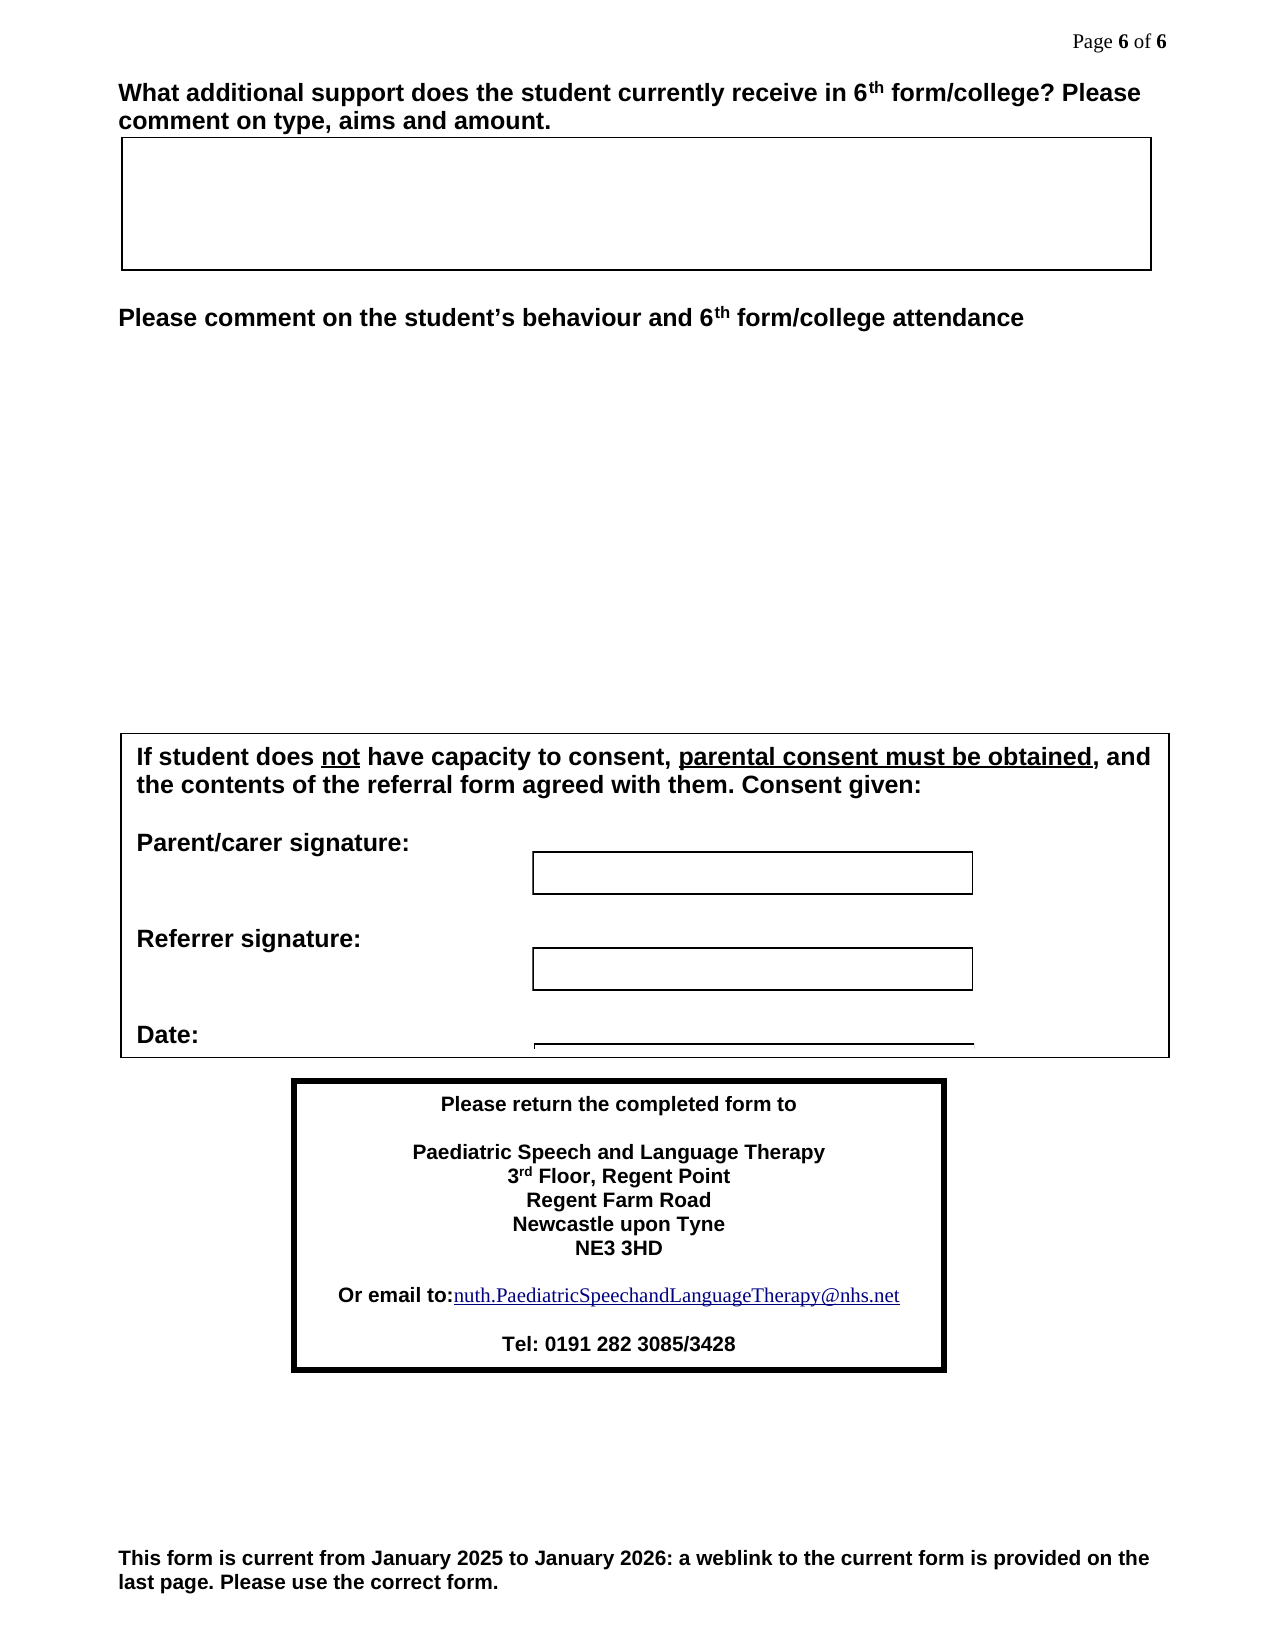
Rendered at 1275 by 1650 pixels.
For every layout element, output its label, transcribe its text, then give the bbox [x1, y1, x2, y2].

text Parent/carer signature: [136, 828, 1153, 895]
text Referrer signature: [136, 924, 1153, 991]
text Newcastle upon Tyne [312, 1211, 926, 1235]
text 3rd Floor, Regent Point [312, 1163, 926, 1187]
text Or email to:nuth.PaediatricSpeechandLanguageTherapy@nhs.net [312, 1283, 926, 1307]
text NE3 3HD [312, 1235, 926, 1259]
text What additional support does the student currently receive in 6th form/college? Please comment on type, aims and amount. [118, 78, 1167, 135]
text If student does not have capacity to consent, parental consent must be obtained, and the contents of the referral form agreed with them. Consent given: [136, 741, 1153, 799]
text Date: [136, 1019, 1153, 1049]
text Regent Farm Road [312, 1187, 926, 1211]
text Please comment on the student’s behaviour and 6th form/college attendance [118, 303, 1167, 332]
text Tel: 0191 282 3085/3428 [312, 1331, 926, 1355]
text Please return the completed form to [312, 1092, 926, 1116]
text Paediatric Speech and Language Therapy [312, 1139, 926, 1163]
